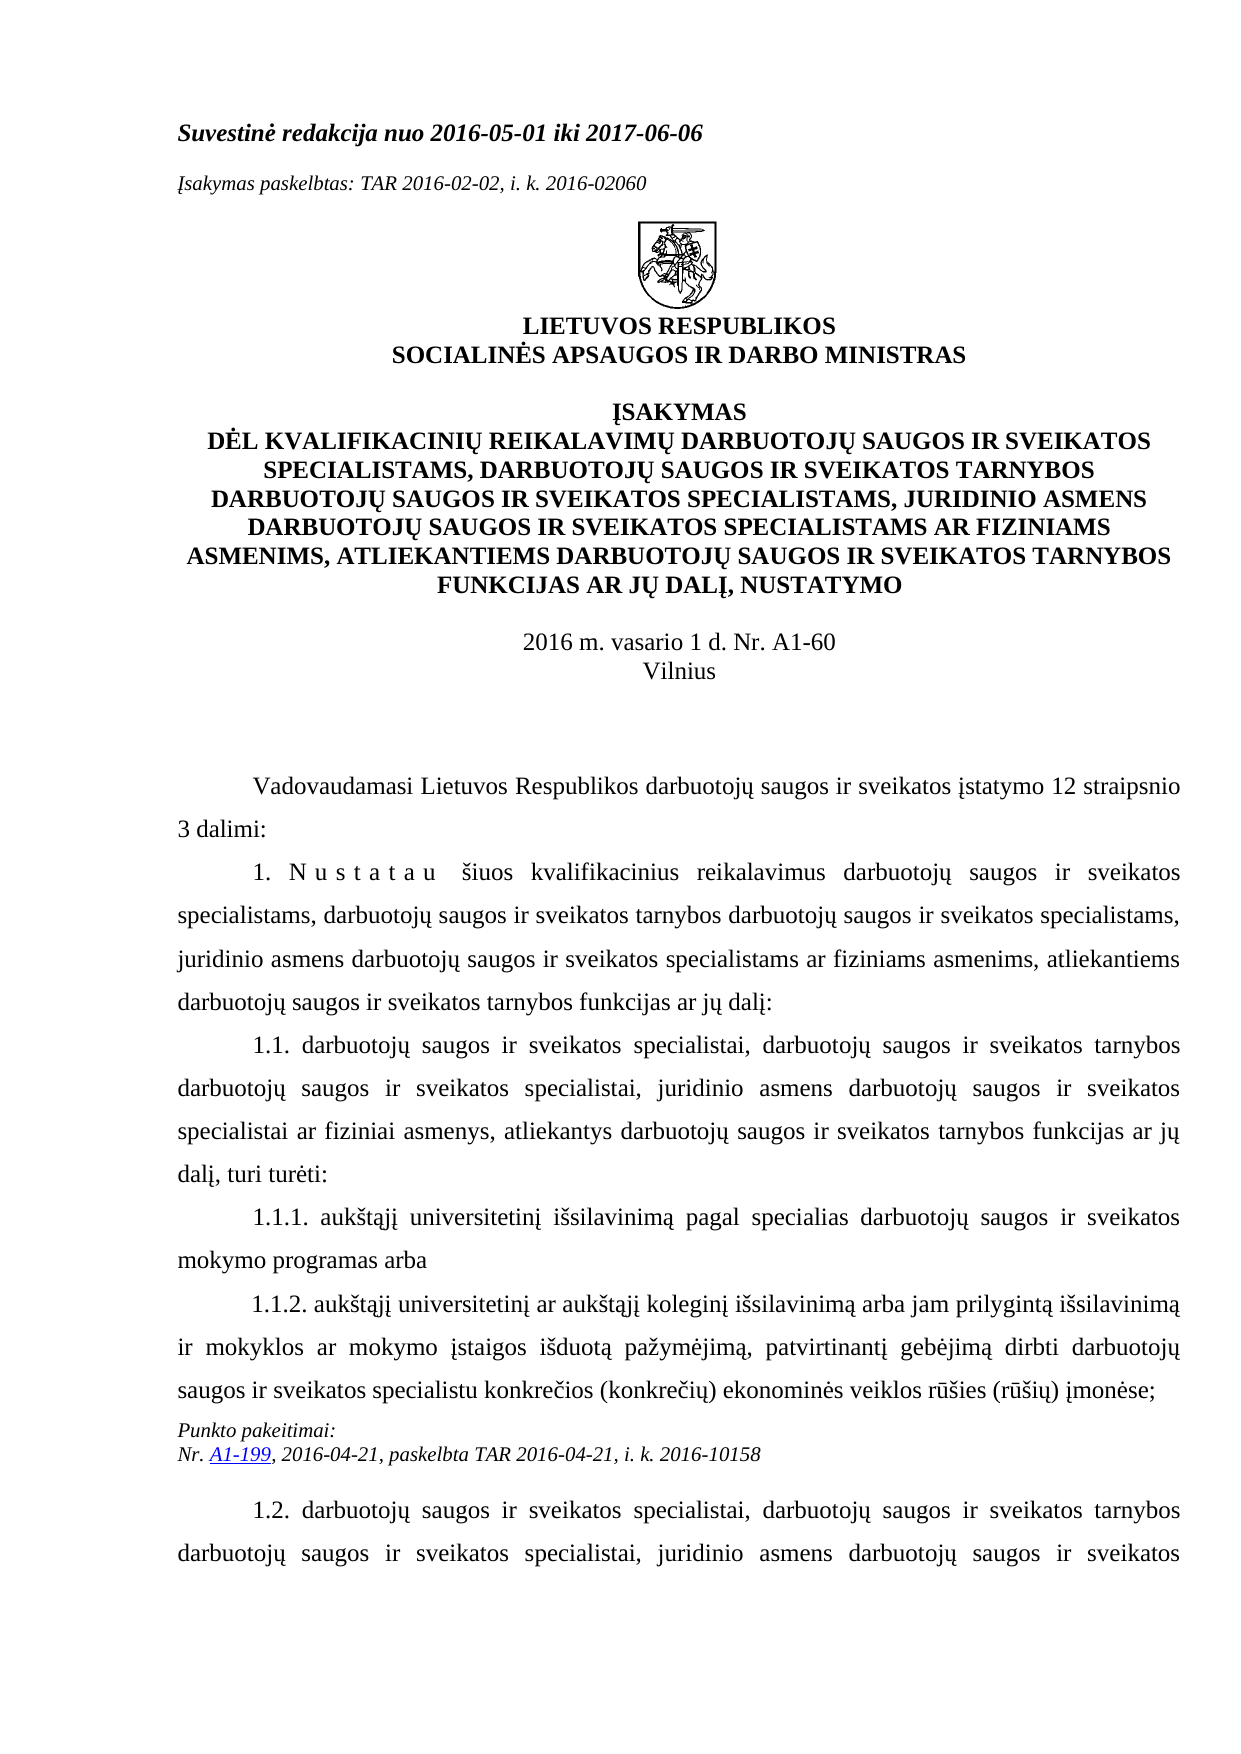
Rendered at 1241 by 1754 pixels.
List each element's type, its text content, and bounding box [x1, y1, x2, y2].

text Vadovaudamasi Lietuvos Respublikos darbuotojų saugos ir sveikatos įstatymo 12 straipsnio 3 dalimi: [177, 771, 1181, 843]
text 1.1. darbuotojų saugos ir sveikatos specialistai, darbuotojų saugos ir sveikatos tarnybos darbuotojų saugos ir sveikatos specialistai, juridinio asmens darbuotojų saugos ir sveikatos specialistai ar fiziniai asmenys, atliekantys darbuotojų saugos ir sveikatos tarnybos funkcijas ar jų dalį, turi turėti: [177, 1030, 1181, 1188]
text Įsakymas paskelbtas: TAR 2016-02-02, i. k. 2016-02060 [177, 171, 1181, 195]
text DĖL KVALIFIKACINIŲ REIKALAVIMŲ DARBUOTOJŲ SAUGOS IR SVEIKATOS SPECIALISTAMS, DARBUOTOJŲ SAUGOS IR SVEIKATOS TARNYBOS DARBUOTOJŲ SAUGOS IR SVEIKATOS SPECIALISTAMS, JURIDINIO ASMENS DARBUOTOJŲ SAUGOS IR SVEIKATOS SPECIALISTAMS AR FIZINIAMS ASMENIMS, ATLIEKANTIEMS DARBUOTOJŲ SAUGOS IR SVEIKATOS TARNYBOS FUNKCIJAS AR JŲ DALĮ, NUSTATYMO [177, 426, 1181, 599]
text Nr. A1-199, 2016-04-21, paskelbta TAR 2016-04-21, i. k. 2016-10158 [177, 1442, 1181, 1466]
text ĮSAKYMAS [177, 397, 1181, 426]
text Suvestinė redakcija nuo 2016-05-01 iki 2017-06-06 [177, 118, 1181, 147]
text 1.2. darbuotojų saugos ir sveikatos specialistai, darbuotojų saugos ir sveikatos tarnybos darbuotojų saugos ir sveikatos specialistai, juridinio asmens darbuotojų saugos ir sveikatos [177, 1495, 1181, 1567]
text 2016 m. vasario 1 d. Nr. A1-60 [177, 627, 1181, 656]
text LIETUVOS RESPUBLIKOS [177, 311, 1181, 340]
text 1.1.2. aukštąjį universitetinį ar aukštąjį koleginį išsilavinimą arba jam prilygintą išsilavinimą ir mokyklos ar mokymo įstaigos išduotą pažymėjimą, patvirtinantį gebėjimą dirbti darbuotojų saugos ir sveikatos specialistu konkrečios (konkrečių) ekonominės veiklos rūšies (rūšių) įmonėse; [177, 1289, 1181, 1404]
text SOCIALINĖS APSAUGOS IR DARBO MINISTRAS [177, 340, 1181, 369]
text 1.1.1. aukštąjį universitetinį išsilavinimą pagal specialias darbuotojų saugos ir sveikatos mokymo programas arba [177, 1202, 1181, 1274]
text Punkto pakeitimai: [177, 1418, 1181, 1442]
text Vilnius [177, 656, 1181, 685]
text 1. Nustatau šiuos kvalifikacinius reikalavimus darbuotojų saugos ir sveikatos specialistams, darbuotojų saugos ir sveikatos tarnybos darbuotojų saugos ir sveikatos specialistams, juridinio asmens darbuotojų saugos ir sveikatos specialistams ar fiziniams asmenims, atliekantiems darbuotojų saugos ir sveikatos tarnybos funkcijas ar jų dalį: [177, 857, 1181, 1016]
